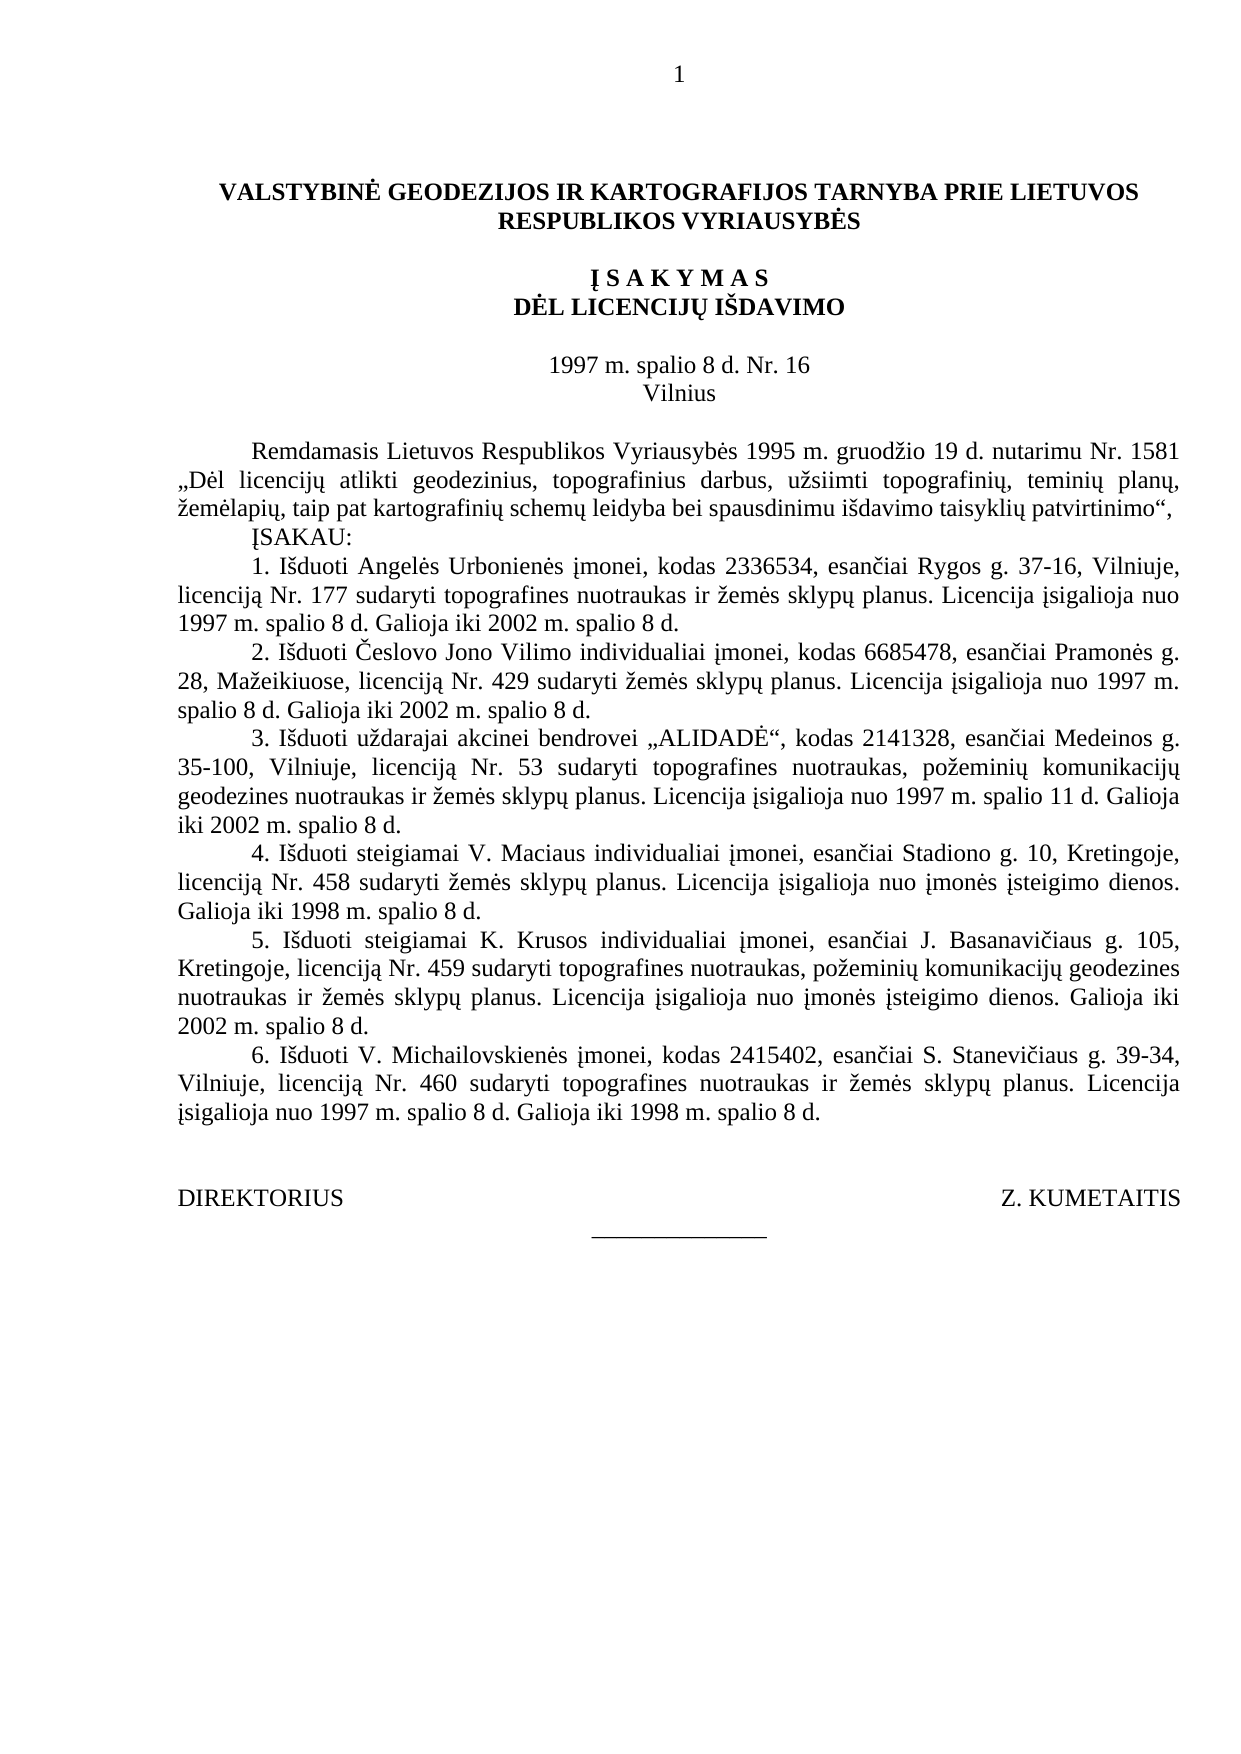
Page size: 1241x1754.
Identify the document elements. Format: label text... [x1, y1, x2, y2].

text Vilnius [177, 378, 1181, 407]
text DĖL LICENCIJŲ IŠDAVIMO [177, 292, 1181, 321]
text 3. Išduoti uždarajai akcinei bendrovei „ALIDADĖ“, kodas 2141328, esančiai Medeinos g. 35-100, Vilniuje, licenciją Nr. 53 sudaryti topografines nuotraukas, požeminių komunikacijų geodezines nuotraukas ir žemės sklypų planus. Licencija įsigalioja nuo 1997 m. spalio 11 d. Galioja iki 2002 m. spalio 8 d. [177, 723, 1181, 838]
text ______________ [177, 1212, 1181, 1241]
text 1997 m. spalio 8 d. Nr. 16 [177, 350, 1181, 378]
text 2. Išduoti Česlovo Jono Vilimo individualiai įmonei, kodas 6685478, esančiai Pramonės g. 28, Mažeikiuose, licenciją Nr. 429 sudaryti žemės sklypų planus. Licencija įsigalioja nuo 1997 m. spalio 8 d. Galioja iki 2002 m. spalio 8 d. [177, 637, 1181, 723]
text 6. Išduoti V. Michailovskienės įmonei, kodas 2415402, esančiai S. Stanevičiaus g. 39-34, Vilniuje, licenciją Nr. 460 sudaryti topografines nuotraukas ir žemės sklypų planus. Licencija įsigalioja nuo 1997 m. spalio 8 d. Galioja iki 1998 m. spalio 8 d. [177, 1040, 1181, 1126]
text 1. Išduoti Angelės Urbonienės įmonei, kodas 2336534, esančiai Rygos g. 37-16, Vilniuje, licenciją Nr. 177 sudaryti topografines nuotraukas ir žemės sklypų planus. Licencija įsigalioja nuo 1997 m. spalio 8 d. Galioja iki 2002 m. spalio 8 d. [177, 551, 1181, 637]
text ĮSAKAU: [177, 522, 1181, 551]
text Į S A K Y M A S [177, 263, 1181, 292]
text 4. Išduoti steigiamai V. Maciaus individualiai įmonei, esančiai Stadiono g. 10, Kretingoje, licenciją Nr. 458 sudaryti žemės sklypų planus. Licencija įsigalioja nuo įmonės įsteigimo dienos. Galioja iki 1998 m. spalio 8 d. [177, 838, 1181, 925]
text Remdamasis Lietuvos Respublikos Vyriausybės 1995 m. gruodžio 19 d. nutarimu Nr. 1581 „Dėl licencijų atlikti geodezinius, topografinius darbus, užsiimti topografinių, teminių planų, žemėlapių, taip pat kartografinių schemų leidyba bei spausdinimu išdavimo taisyklių patvirtinimo“, [177, 436, 1181, 522]
text DIREKTORIUS Z. KUMETAITIS [177, 1183, 1181, 1212]
text VALSTYBINĖ GEODEZIJOS IR KARTOGRAFIJOS TARNYBA PRIE LIETUVOS RESPUBLIKOS VYRIAUSYBĖS [177, 177, 1181, 235]
text 5. Išduoti steigiamai K. Krusos individualiai įmonei, esančiai J. Basanavičiaus g. 105, Kretingoje, licenciją Nr. 459 sudaryti topografines nuotraukas, požeminių komunikacijų geodezines nuotraukas ir žemės sklypų planus. Licencija įsigalioja nuo įmonės įsteigimo dienos. Galioja iki 2002 m. spalio 8 d. [177, 925, 1181, 1040]
